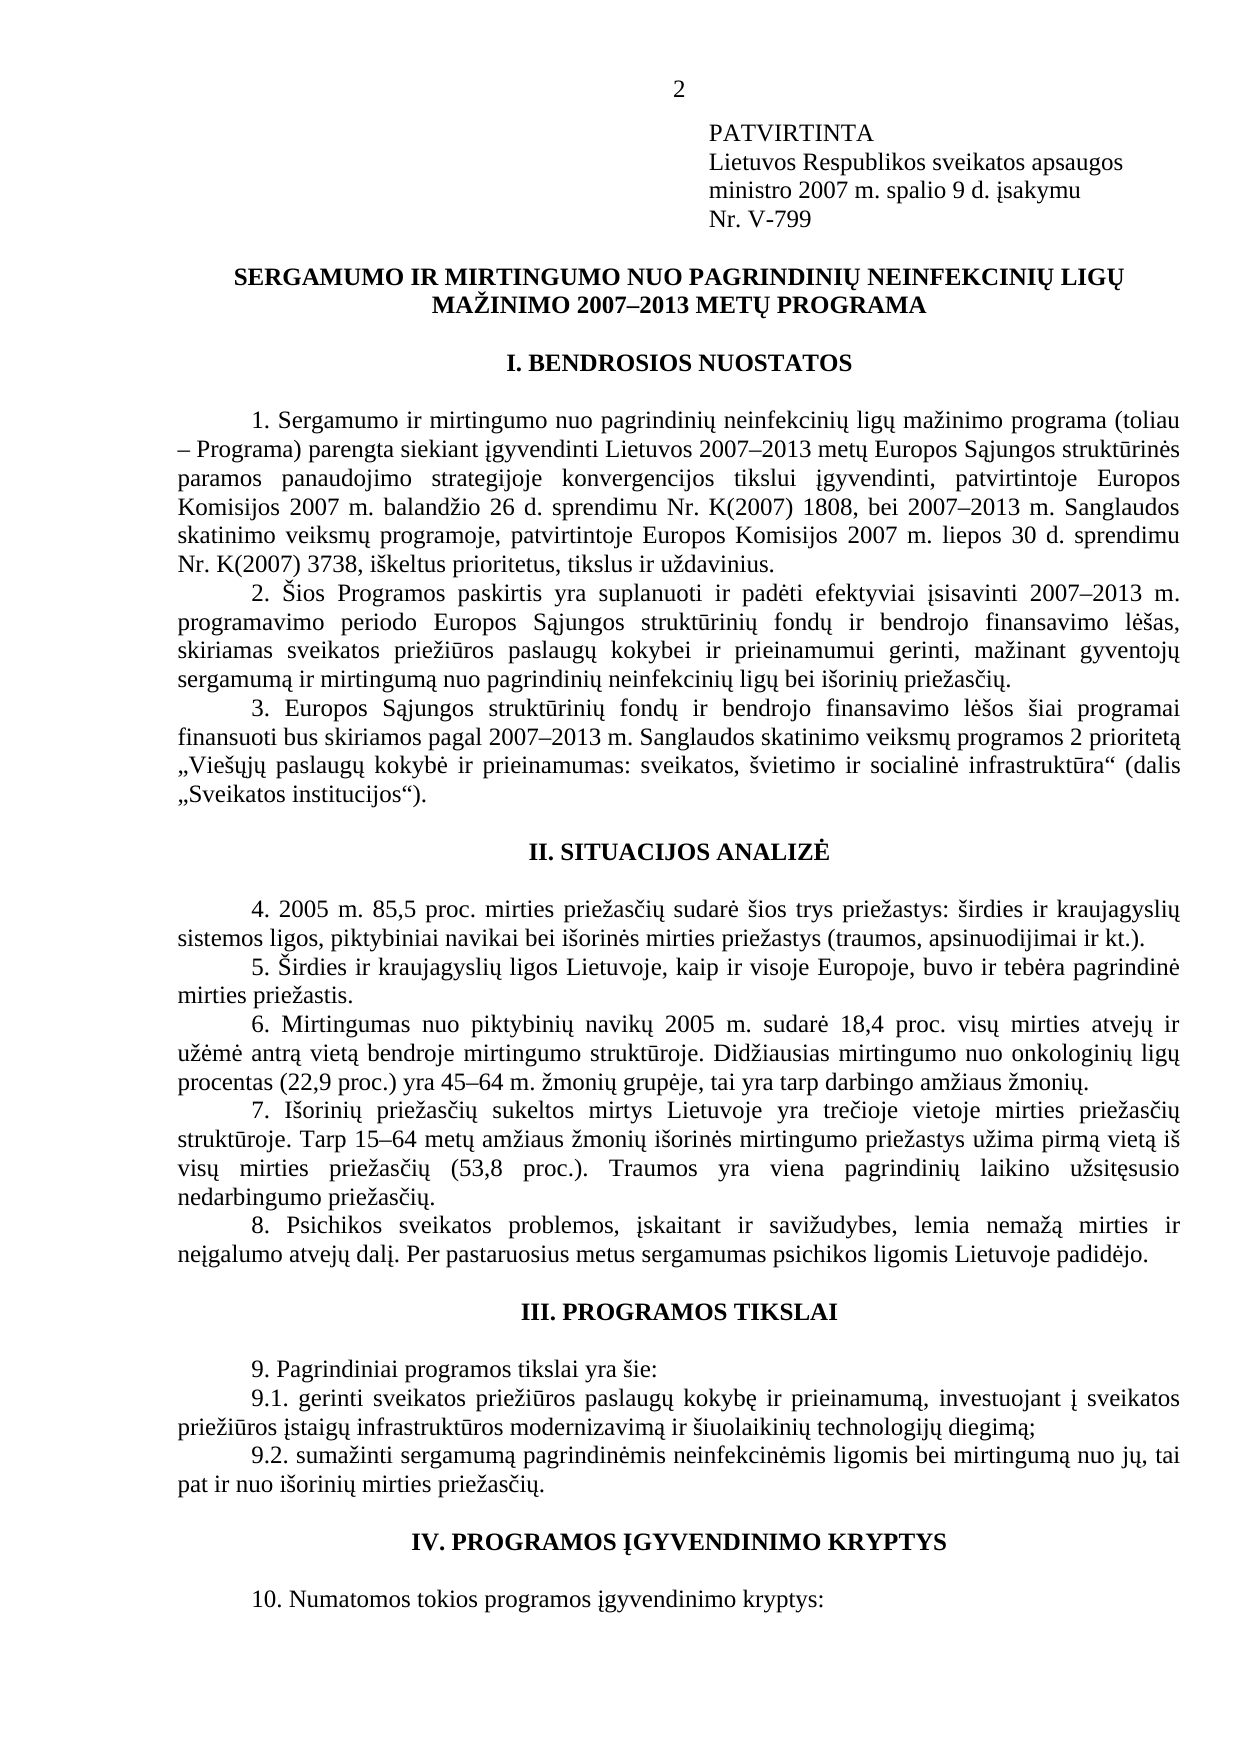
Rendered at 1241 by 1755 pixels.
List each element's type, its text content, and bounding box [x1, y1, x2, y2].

text 8. Psichikos sveikatos problemos, įskaitant ir savižudybes, lemia nemažą mirties ir neįgalumo atvejų dalį. Per pastaruosius metus sergamumas psichikos ligomis Lietuvoje padidėjo. [177, 1211, 1181, 1268]
text ministro 2007 m. spalio 9 d. įsakymu [177, 176, 1181, 204]
text II. SITUACIJOS ANALIZĖ [177, 837, 1181, 866]
text 1. Sergamumo ir mirtingumo nuo pagrindinių neinfekcinių ligų mažinimo programa (toliau – Programa) parengta siekiant įgyvendinti Lietuvos 2007–2013 metų Europos Sąjungos struktūrinės paramos panaudojimo strategijoje konvergencijos tikslui įgyvendinti, patvirtintoje Europos Komisijos 2007 m. balandžio 26 d. sprendimu Nr. K(2007) 1808, bei 2007–2013 m. Sanglaudos skatinimo veiksmų programoje, patvirtintoje Europos Komisijos 2007 m. liepos 30 d. sprendimu Nr. K(2007) 3738, iškeltus prioritetus, tikslus ir uždavinius. [177, 406, 1181, 578]
text 10. Numatomos tokios programos įgyvendinimo kryptys: [177, 1584, 1181, 1613]
text Nr. V-799 [177, 204, 1181, 233]
text IV. PROGRAMOS ĮGYVENDINIMO KRYPTYS [177, 1527, 1181, 1556]
text 9.2. sumažinti sergamumą pagrindinėmis neinfekcinėmis ligomis bei mirtingumą nuo jų, tai pat ir nuo išorinių mirties priežasčių. [177, 1441, 1181, 1498]
text 7. Išorinių priežasčių sukeltos mirtys Lietuvoje yra trečioje vietoje mirties priežasčių struktūroje. Tarp 15–64 metų amžiaus žmonių išorinės mirtingumo priežastys užima pirmą vietą iš visų mirties priežasčių (53,8 proc.). Traumos yra viena pagrindinių laikino užsitęsusio nedarbingumo priežasčių. [177, 1096, 1181, 1211]
text I. BENDROSIOS NUOSTATOS [177, 348, 1181, 377]
text Lietuvos Respublikos sveikatos apsaugos [177, 147, 1181, 176]
text 6. Mirtingumas nuo piktybinių navikų 2005 m. sudarė 18,4 proc. visų mirties atvejų ir užėmė antrą vietą bendroje mirtingumo struktūroje. Didžiausias mirtingumo nuo onkologinių ligų procentas (22,9 proc.) yra 45–64 m. žmonių grupėje, tai yra tarp darbingo amžiaus žmonių. [177, 1009, 1181, 1096]
text 9. Pagrindiniai programos tikslai yra šie: [177, 1354, 1181, 1383]
text 4. 2005 m. 85,5 proc. mirties priežasčių sudarė šios trys priežastys: širdies ir kraujagyslių sistemos ligos, piktybiniai navikai bei išorinės mirties priežastys (traumos, apsinuodijimai ir kt.). [177, 894, 1181, 952]
text 2. Šios Programos paskirtis yra suplanuoti ir padėti efektyviai įsisavinti 2007–2013 m. programavimo periodo Europos Sąjungos struktūrinių fondų ir bendrojo finansavimo lėšas, skiriamas sveikatos priežiūros paslaugų kokybei ir prieinamumui gerinti, mažinant gyventojų sergamumą ir mirtingumą nuo pagrindinių neinfekcinių ligų bei išorinių priežasčių. [177, 578, 1181, 693]
text SERGAMUMO IR MIRTINGUMO NUO PAGRINDINIŲ NEINFEKCINIŲ LIGŲ MAŽINIMO 2007–2013 METŲ PROGRAMA [177, 262, 1181, 319]
text III. PROGRAMOS TIKSLAI [177, 1297, 1181, 1326]
text 3. Europos Sąjungos struktūrinių fondų ir bendrojo finansavimo lėšos šiai programai finansuoti bus skiriamos pagal 2007–2013 m. Sanglaudos skatinimo veiksmų programos 2 prioritetą „Viešųjų paslaugų kokybė ir prieinamumas: sveikatos, švietimo ir socialinė infrastruktūra“ (dalis „Sveikatos institucijos“). [177, 693, 1181, 808]
text 5. Širdies ir kraujagyslių ligos Lietuvoje, kaip ir visoje Europoje, buvo ir tebėra pagrindinė mirties priežastis. [177, 952, 1181, 1009]
text PATVIRTINTA [709, 118, 1181, 147]
text 9.1. gerinti sveikatos priežiūros paslaugų kokybę ir prieinamumą, investuojant į sveikatos priežiūros įstaigų infrastruktūros modernizavimą ir šiuolaikinių technologijų diegimą; [177, 1383, 1181, 1441]
